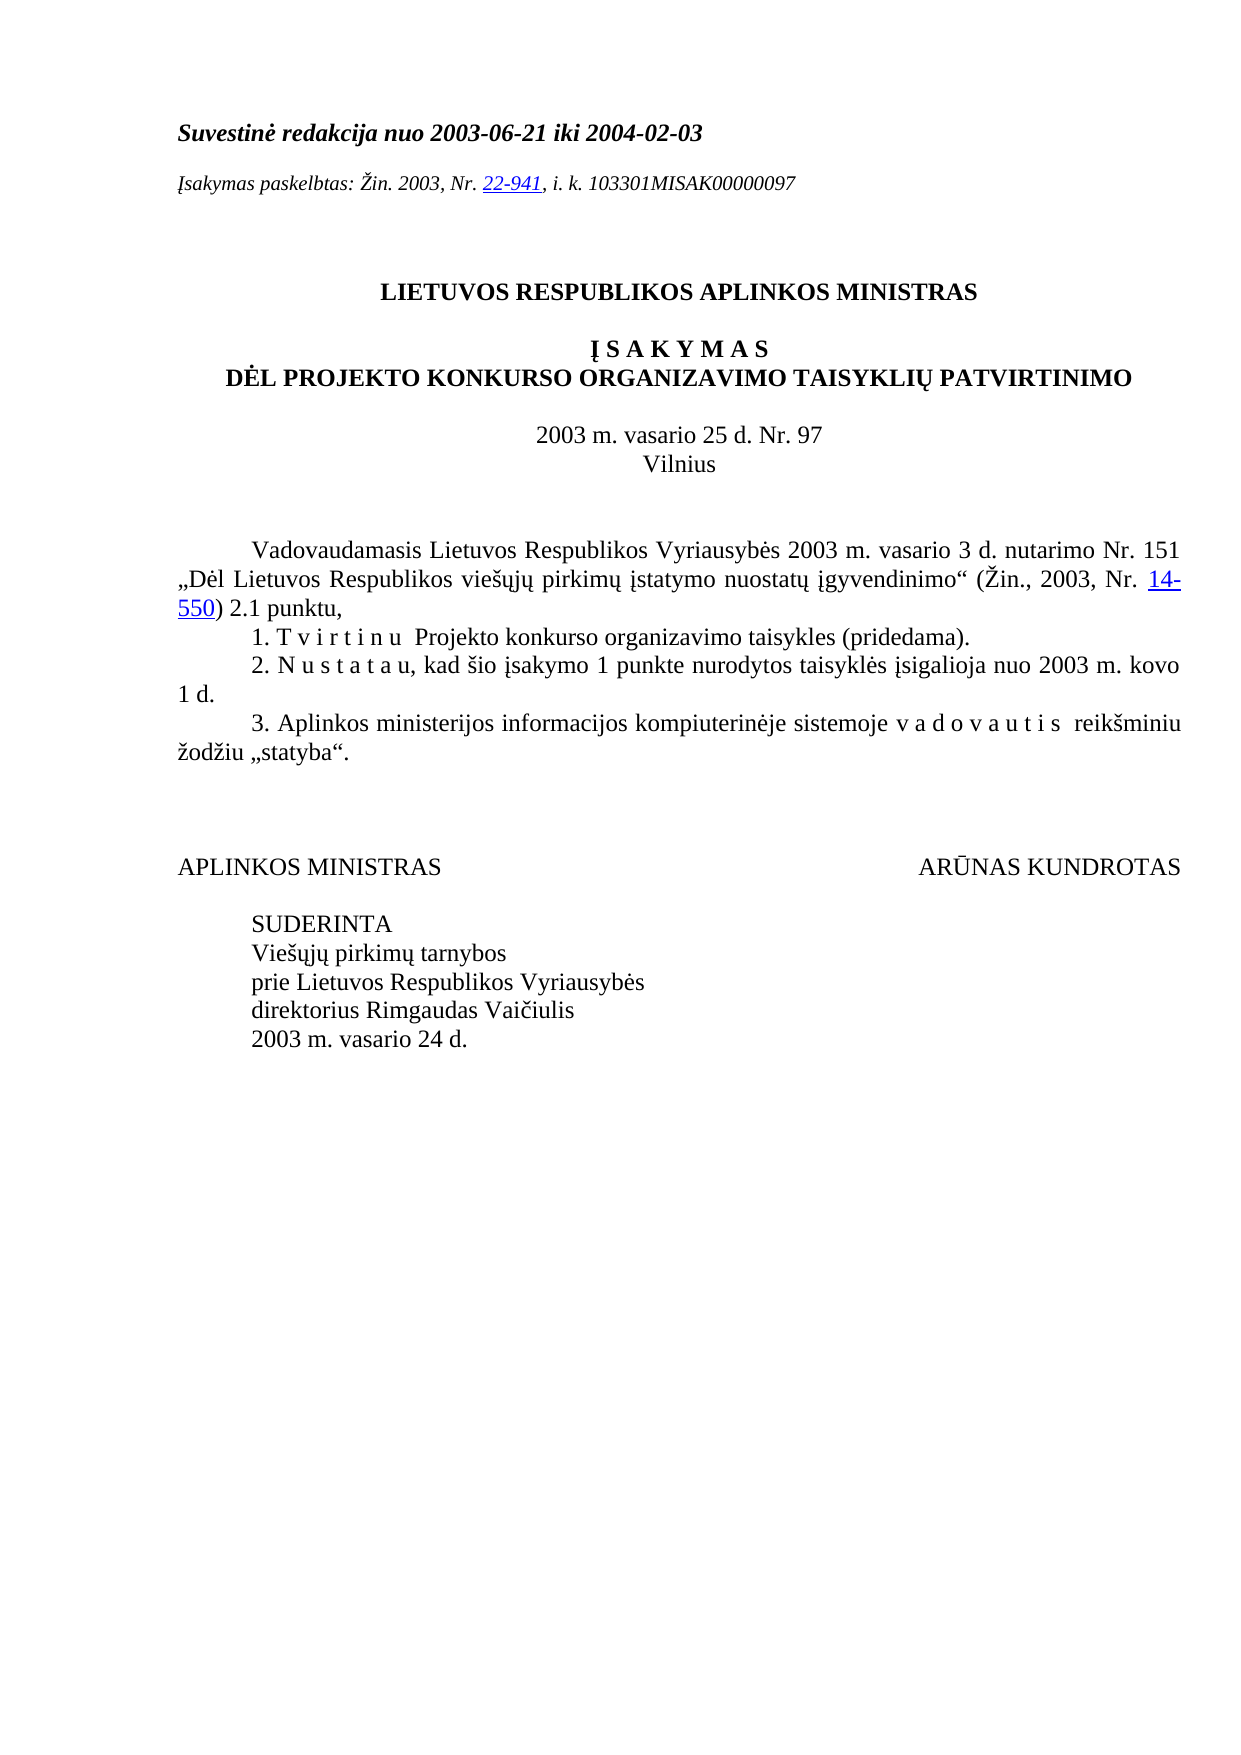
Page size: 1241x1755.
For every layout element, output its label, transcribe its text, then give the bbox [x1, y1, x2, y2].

text prie Lietuvos Respublikos Vyriausybės [177, 967, 1181, 995]
text 3. Aplinkos ministerijos informacijos kompiuterinėje sistemoje vadovautis reikšminiu žodžiu „statyba“. [177, 708, 1181, 765]
text Įsakymas paskelbtas: Žin. 2003, Nr. 22-941, i. k. 103301MISAK00000097 [177, 171, 1181, 195]
text LIETUVOS RESPUBLIKOS APLINKOS MINISTRAS [177, 277, 1181, 305]
text 2003 m. vasario 25 d. Nr. 97 [177, 420, 1181, 449]
text 2003 m. vasario 24 d. [177, 1024, 1181, 1053]
text APLINKOS MINISTRAS ARŪNAS KUNDROTAS [177, 852, 1181, 880]
text Vilnius [177, 449, 1181, 478]
text Vadovaudamasis Lietuvos Respublikos Vyriausybės 2003 m. vasario 3 d. nutarimo Nr. 151 „Dėl Lietuvos Respublikos viešųjų pirkimų įstatymo nuostatų įgyvendinimo“ (Žin., 2003, Nr. 14-550) 2.1 punktu, [177, 535, 1181, 622]
text Viešųjų pirkimų tarnybos [177, 938, 1181, 967]
text DĖL PROJEKTO KONKURSO ORGANIZAVIMO TAISYKLIŲ PATVIRTINIMO [177, 363, 1181, 392]
text 1. Tvirtinu Projekto konkurso organizavimo taisykles (pridedama). [177, 622, 1181, 650]
text Į S A K Y M A S [177, 334, 1181, 363]
text 2. Nustatau, kad šio įsakymo 1 punkte nurodytos taisyklės įsigalioja nuo 2003 m. kovo 1 d. [177, 650, 1181, 708]
text direktorius Rimgaudas Vaičiulis [177, 995, 1181, 1024]
text Suvestinė redakcija nuo 2003-06-21 iki 2004-02-03 [177, 118, 1181, 147]
text SUDERINTA [177, 909, 1181, 938]
